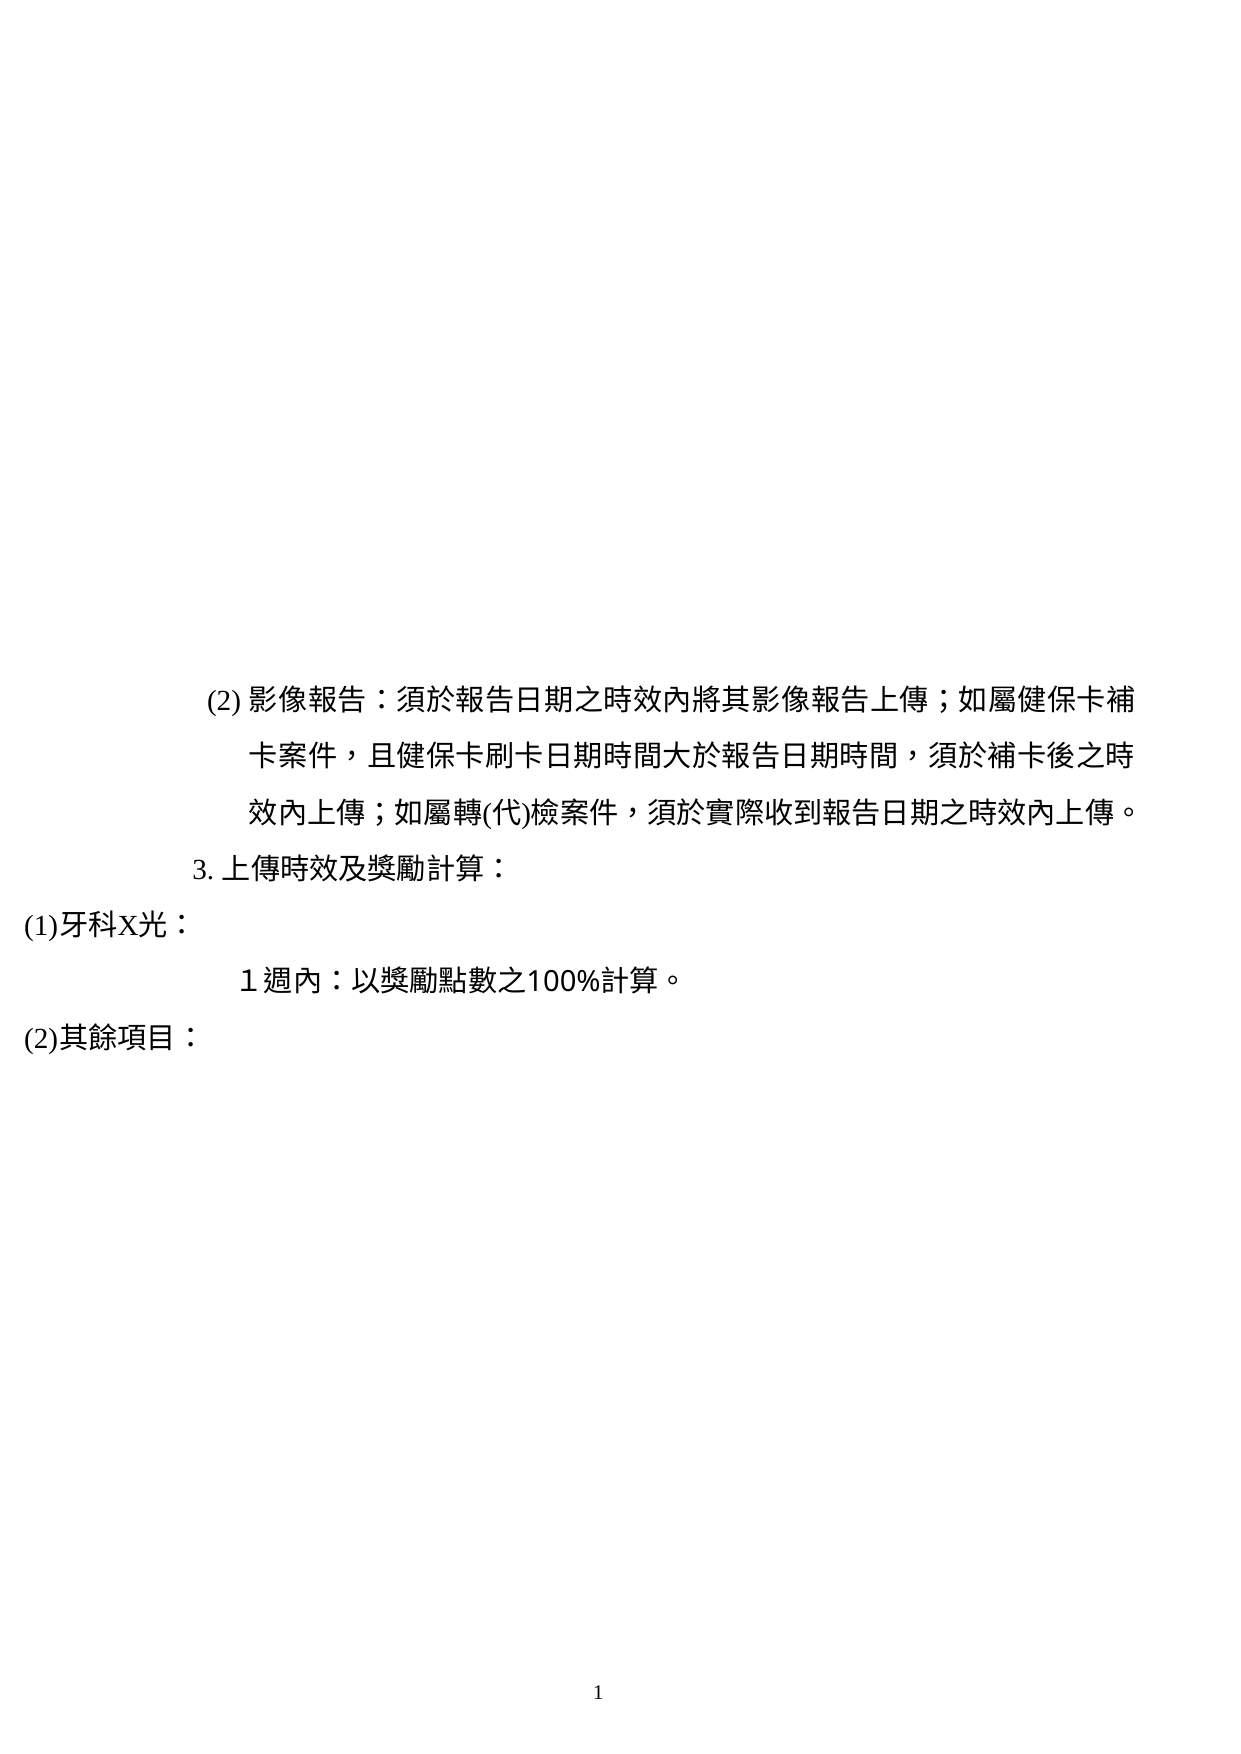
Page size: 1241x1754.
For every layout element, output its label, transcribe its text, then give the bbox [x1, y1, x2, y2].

list 其餘項目： [24, 1003, 1137, 1059]
list 影像報告：須於報告日期之時效內將其影像報告上傳；如屬健保卡補卡案件，且健保卡刷卡日期時間大於報告日期時間，須於補卡後之時效內上傳；如屬轉(代)檢案件，須於實際收到報告日期之時效內上傳。 [207, 666, 1137, 834]
list 牙科X光： [24, 891, 1137, 947]
list 上傳時效及獎勵計算： [192, 834, 1137, 891]
text １週內：以獎勵點數之100%計算。 [234, 947, 1137, 1003]
